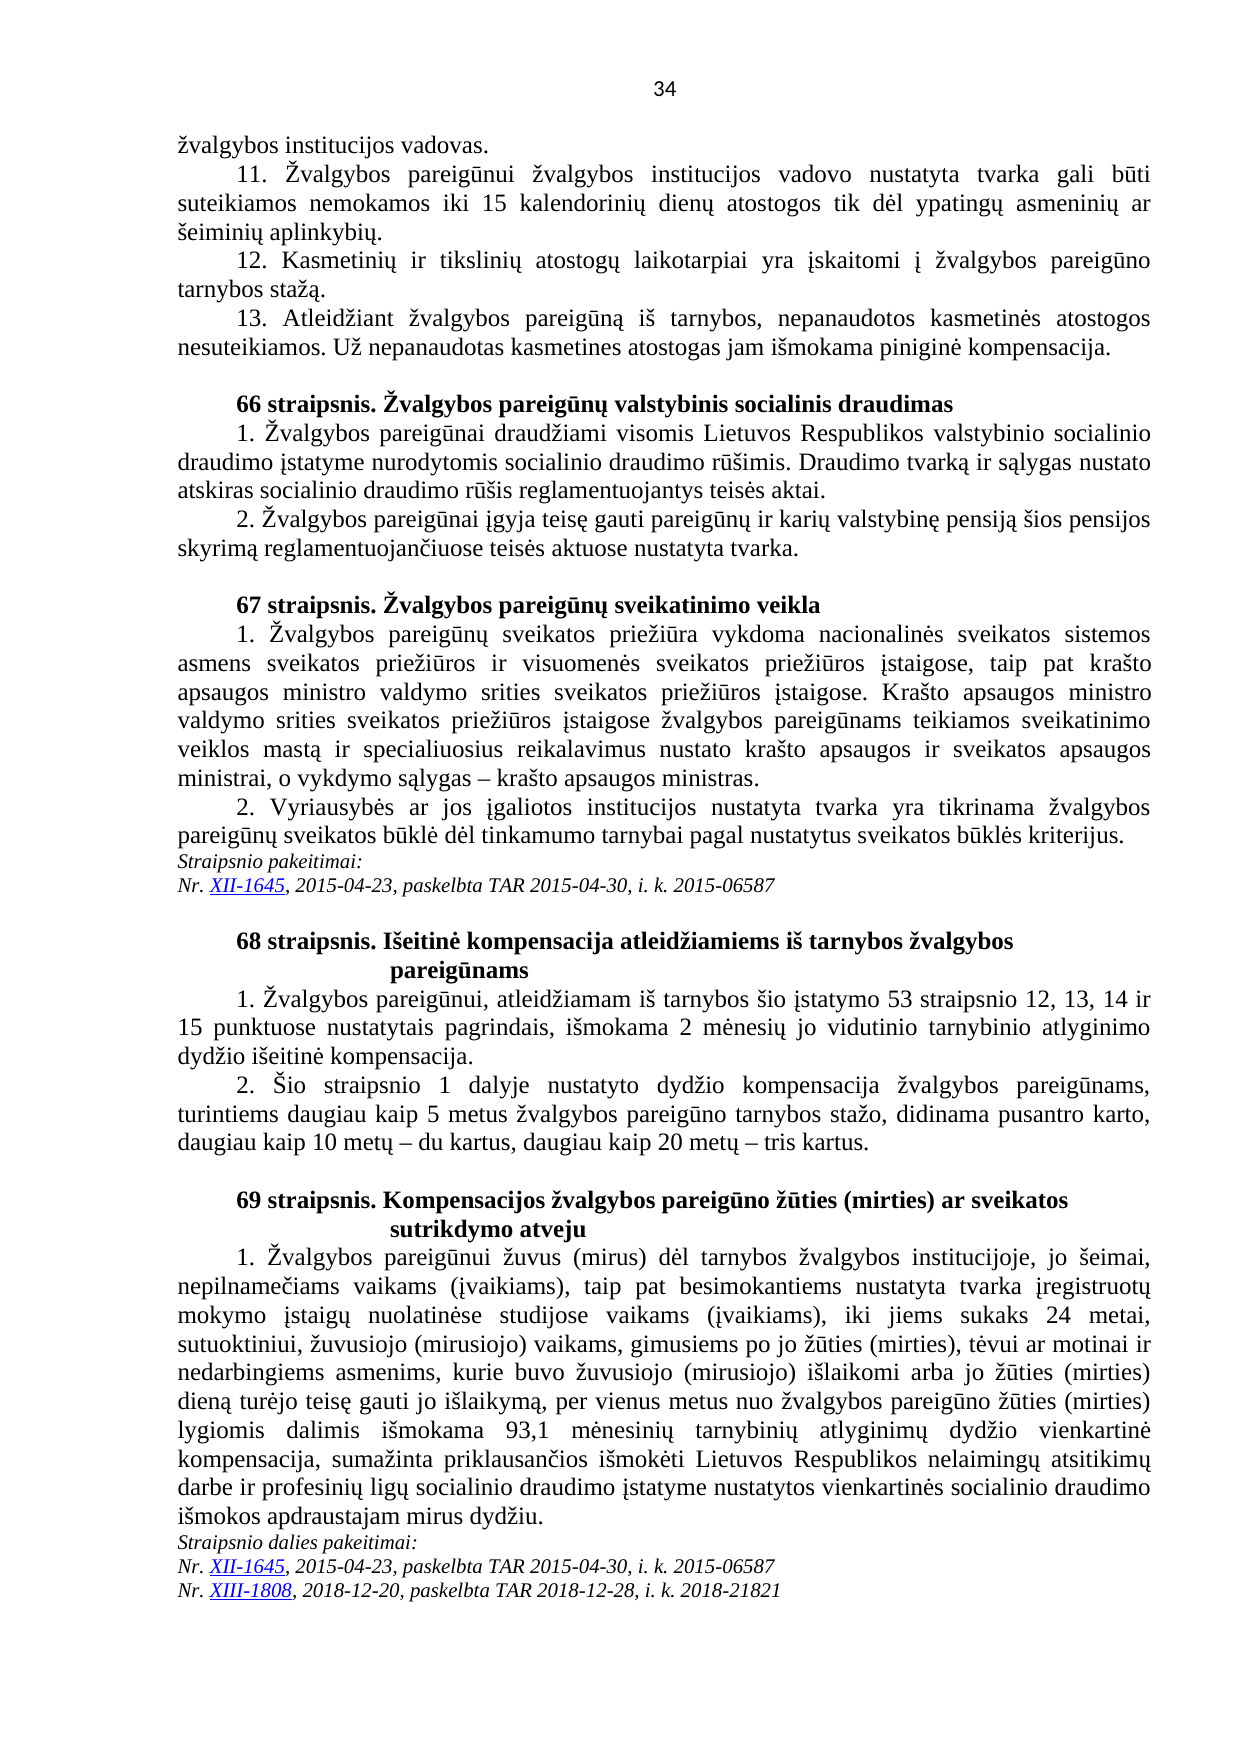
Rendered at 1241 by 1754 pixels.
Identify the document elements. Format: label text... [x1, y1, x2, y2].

text Straipsnio dalies pakeitimai: [177, 1530, 1152, 1554]
text 2. Vyriausybės ar jos įgaliotos institucijos nustatyta tvarka yra tikrinama žvalgybos pareigūnų sveikatos būklė dėl tinkamumo tarnybai pagal nustatytus sveikatos būklės kriterijus. [177, 792, 1152, 849]
text 13. Atleidžiant žvalgybos pareigūną iš tarnybos, nepanaudotos kasmetinės atostogos nesuteikiamos. Už nepanaudotas kasmetines atostogas jam išmokama piniginė kompensacija. [177, 303, 1152, 361]
text 67 straipsnis. Žvalgybos pareigūnų sveikatinimo veikla [177, 591, 1152, 619]
text žvalgybos institucijos vadovas. [177, 131, 1152, 159]
text 1. Žvalgybos pareigūnui, atleidžiamam iš tarnybos šio įstatymo 53 straipsnio 12, 13, 14 ir 15 punktuose nustatytais pagrindais, išmokama 2 mėnesių jo vidutinio tarnybinio atlyginimo dydžio išeitinė kompensacija. [177, 984, 1152, 1070]
text 2. Šio straipsnio 1 dalyje nustatyto dydžio kompensacija žvalgybos pareigūnams, turintiems daugiau kaip 5 metus žvalgybos pareigūno tarnybos stažo, didinama pusantro karto, daugiau kaip 10 metų – du kartus, daugiau kaip 20 metų – tris kartus. [177, 1070, 1152, 1156]
text 66 straipsnis. Žvalgybos pareigūnų valstybinis socialinis draudimas [177, 389, 1152, 418]
text 2. Žvalgybos pareigūnai įgyja teisę gauti pareigūnų ir karių valstybinę pensiją šios pensijos skyrimą reglamentuojančiuose teisės aktuose nustatyta tvarka. [177, 504, 1152, 562]
text 11. Žvalgybos pareigūnui žvalgybos institucijos vadovo nustatyta tvarka gali būti suteikiamos nemokamos iki 15 kalendorinių dienų atostogos tik dėl ypatingų asmeninių ar šeiminių aplinkybių. [177, 159, 1152, 246]
text 12. Kasmetinių ir tikslinių atostogų laikotarpiai yra įskaitomi į žvalgybos pareigūno tarnybos stažą. [177, 246, 1152, 303]
text Nr. XII-1645, 2015-04-23, paskelbta TAR 2015-04-30, i. k. 2015-06587 [177, 1554, 1152, 1578]
text 69 straipsnis. Kompensacijos žvalgybos pareigūno žūties (mirties) ar sveikatos sutrikdymo atveju [236, 1185, 1152, 1242]
text 1. Žvalgybos pareigūnui žuvus (mirus) dėl tarnybos žvalgybos institucijoje, jo šeimai, nepilnamečiams vaikams (įvaikiams), taip pat besimokantiems nustatyta tvarka įregistruotų mokymo įstaigų nuolatinėse studijose vaikams (įvaikiams), iki jiems sukaks 24 metai, sutuoktiniui, žuvusiojo (mirusiojo) vaikams, gimusiems po jo žūties (mirties), tėvui ar motinai ir nedarbingiems asmenims, kurie buvo žuvusiojo (mirusiojo) išlaikomi arba jo žūties (mirties) dieną turėjo teisę gauti jo išlaikymą, per vienus metus nuo žvalgybos pareigūno žūties (mirties) lygiomis dalimis išmokama 93,1 mėnesinių tarnybinių atlyginimų dydžio vienkartinė kompensacija, sumažinta priklausančios išmokėti Lietuvos Respublikos nelaimingų atsitikimų darbe ir profesinių ligų socialinio draudimo įstatyme nustatytos vienkartinės socialinio draudimo išmokos apdraustajam mirus dydžiu. [177, 1242, 1152, 1530]
text Straipsnio pakeitimai: [177, 849, 1152, 873]
text Nr. XII-1645, 2015-04-23, paskelbta TAR 2015-04-30, i. k. 2015-06587 [177, 873, 1152, 897]
text Nr. XIII-1808, 2018-12-20, paskelbta TAR 2018-12-28, i. k. 2018-21821 [177, 1578, 1152, 1602]
text 68 straipsnis. Išeitinė kompensacija atleidžiamiems iš tarnybos žvalgybos pareigūnams [236, 926, 1152, 984]
text 1. Žvalgybos pareigūnų sveikatos priežiūra vykdoma nacionalinės sveikatos sistemos asmens sveikatos priežiūros ir visuomenės sveikatos priežiūros įstaigose, taip pat krašto apsaugos ministro valdymo srities sveikatos priežiūros įstaigose. Krašto apsaugos ministro valdymo srities sveikatos priežiūros įstaigose žvalgybos pareigūnams teikiamos sveikatinimo veiklos mastą ir specialiuosius reikalavimus nustato krašto apsaugos ir sveikatos apsaugos ministrai, o vykdymo sąlygas – krašto apsaugos ministras. [177, 619, 1152, 792]
text 1. Žvalgybos pareigūnai draudžiami visomis Lietuvos Respublikos valstybinio socialinio draudimo įstatyme nurodytomis socialinio draudimo rūšimis. Draudimo tvarką ir sąlygas nustato atskiras socialinio draudimo rūšis reglamentuojantys teisės aktai. [177, 418, 1152, 504]
